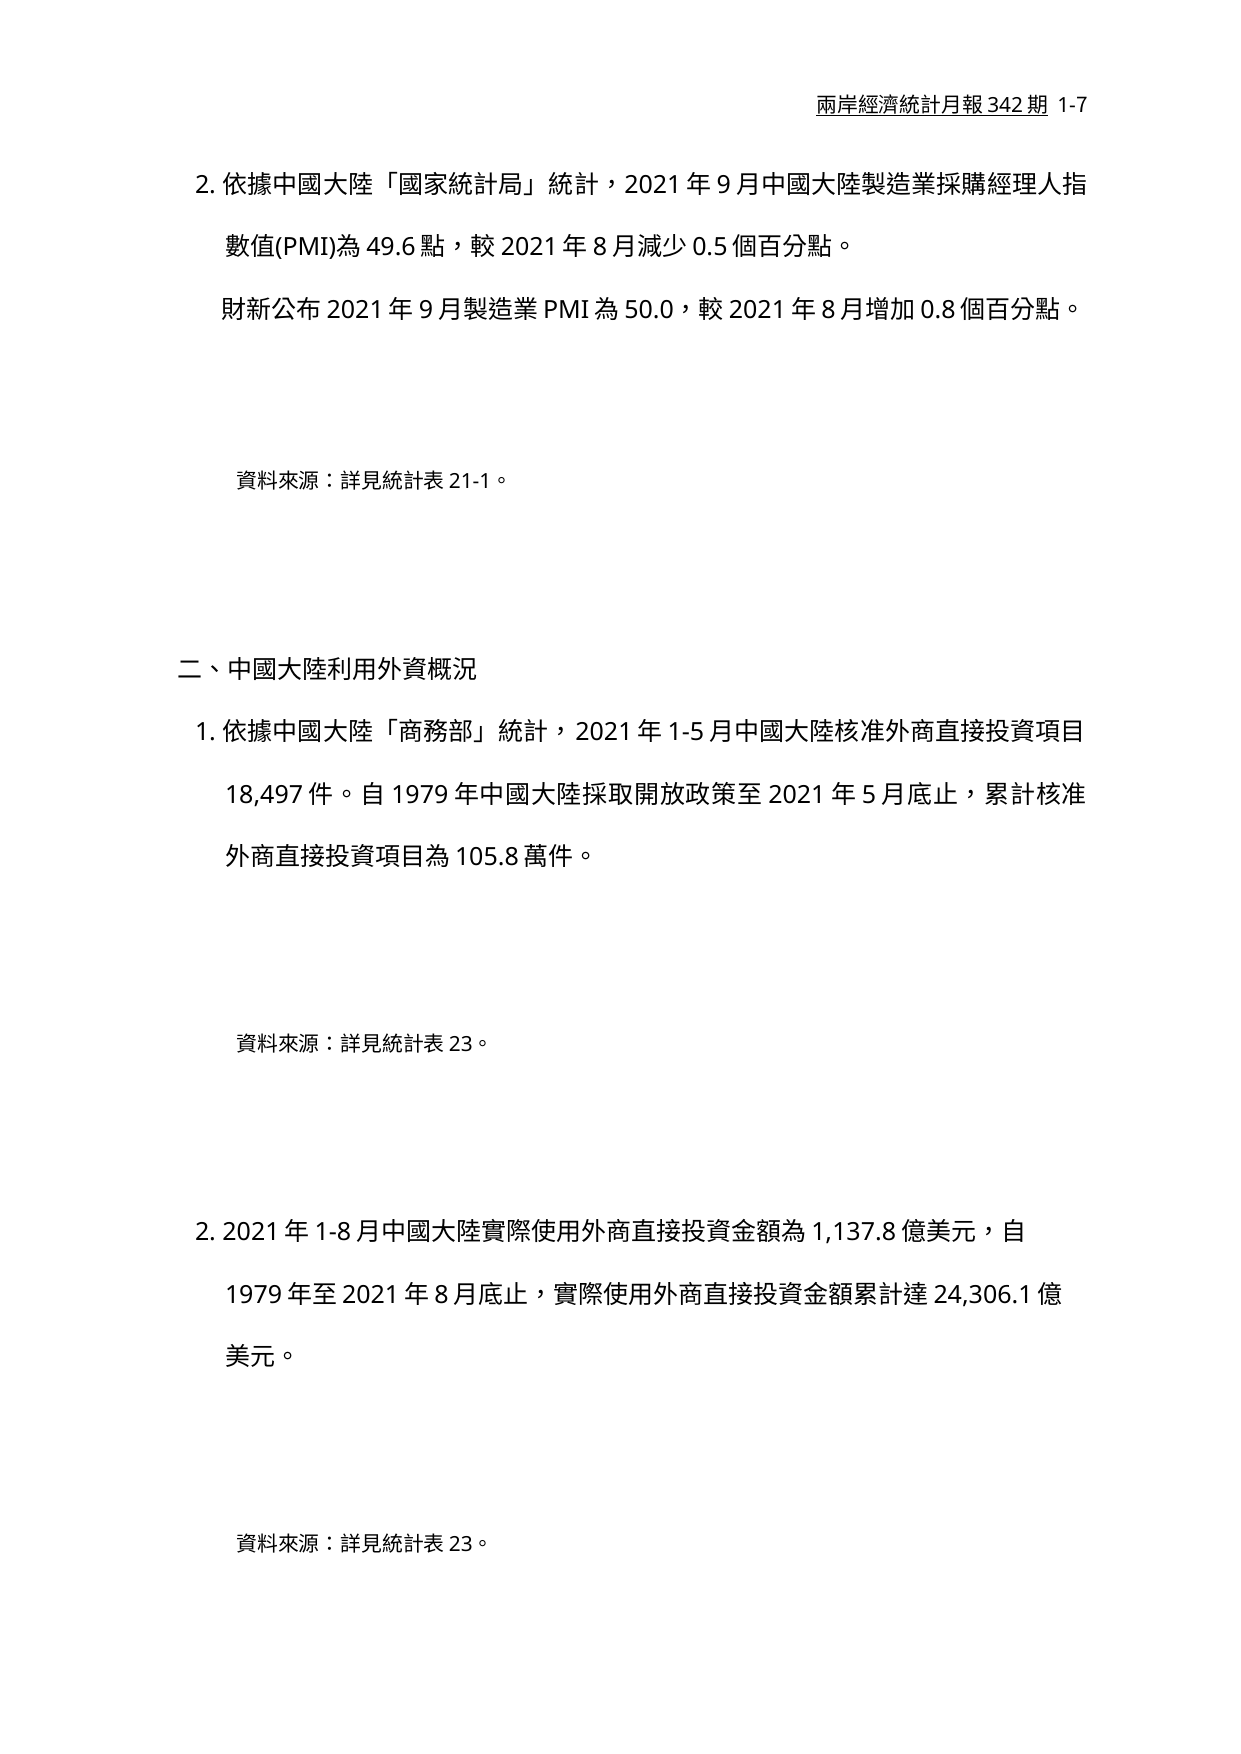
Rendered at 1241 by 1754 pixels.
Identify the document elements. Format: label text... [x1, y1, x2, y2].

text 財新公布2021年9月製造業PMI為50.0，較2021年8月增加0.8個百分點。 [221, 266, 1087, 328]
text 1. 依據中國大陸「商務部」統計，2021年1-5月中國大陸核准外商直接投資項目18,497件。自1979年中國大陸採取開放政策至2021年5月底止，累計核准外商直接投資項目為105.8萬件。 [195, 688, 1087, 876]
text 2. 依據中國大陸「國家統計局」統計，2021年9月中國大陸製造業採購經理人指數值(PMI)為49.6點，較2021年8月減少0.5個百分點。 [195, 141, 1087, 266]
text 資料來源：詳見統計表23。 [177, 1501, 1087, 1563]
text 資料來源：詳見統計表23。 [177, 1001, 1087, 1063]
text 二、中國大陸利用外資概況 [177, 626, 1087, 688]
text 2. 2021年1-8月中國大陸實際使用外商直接投資金額為1,137.8億美元，自1979年至2021年8月底止，實際使用外商直接投資金額累計達24,306.1億美元。 [195, 1188, 1087, 1376]
text 資料來源：詳見統計表21-1。 [177, 438, 1087, 501]
